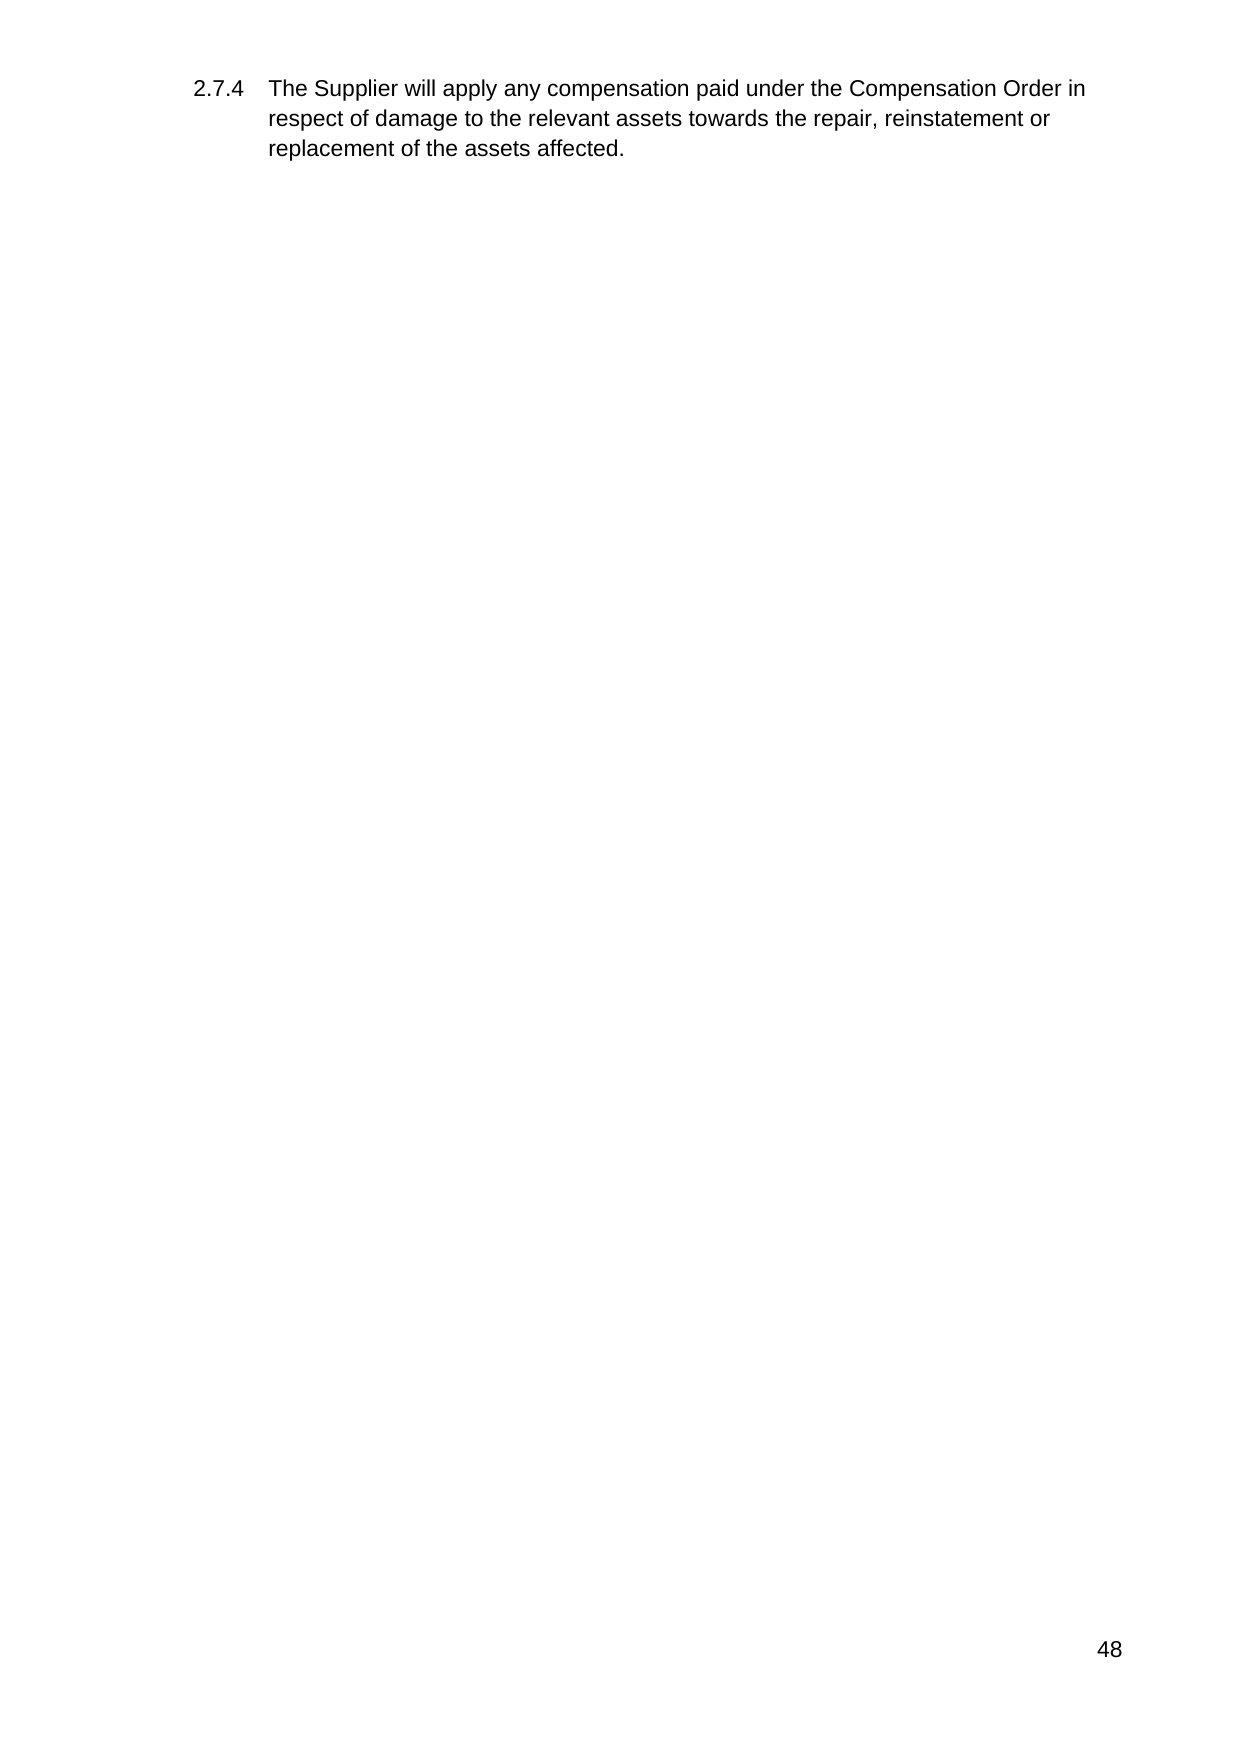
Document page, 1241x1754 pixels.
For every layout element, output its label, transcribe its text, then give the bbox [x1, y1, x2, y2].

text 2.7.4 The Supplier will apply any compensation paid under the Compensation Order in respect of damage to the relevant assets towards the repair, reinstatement or replacement of the assets affected. [193, 75, 1122, 162]
